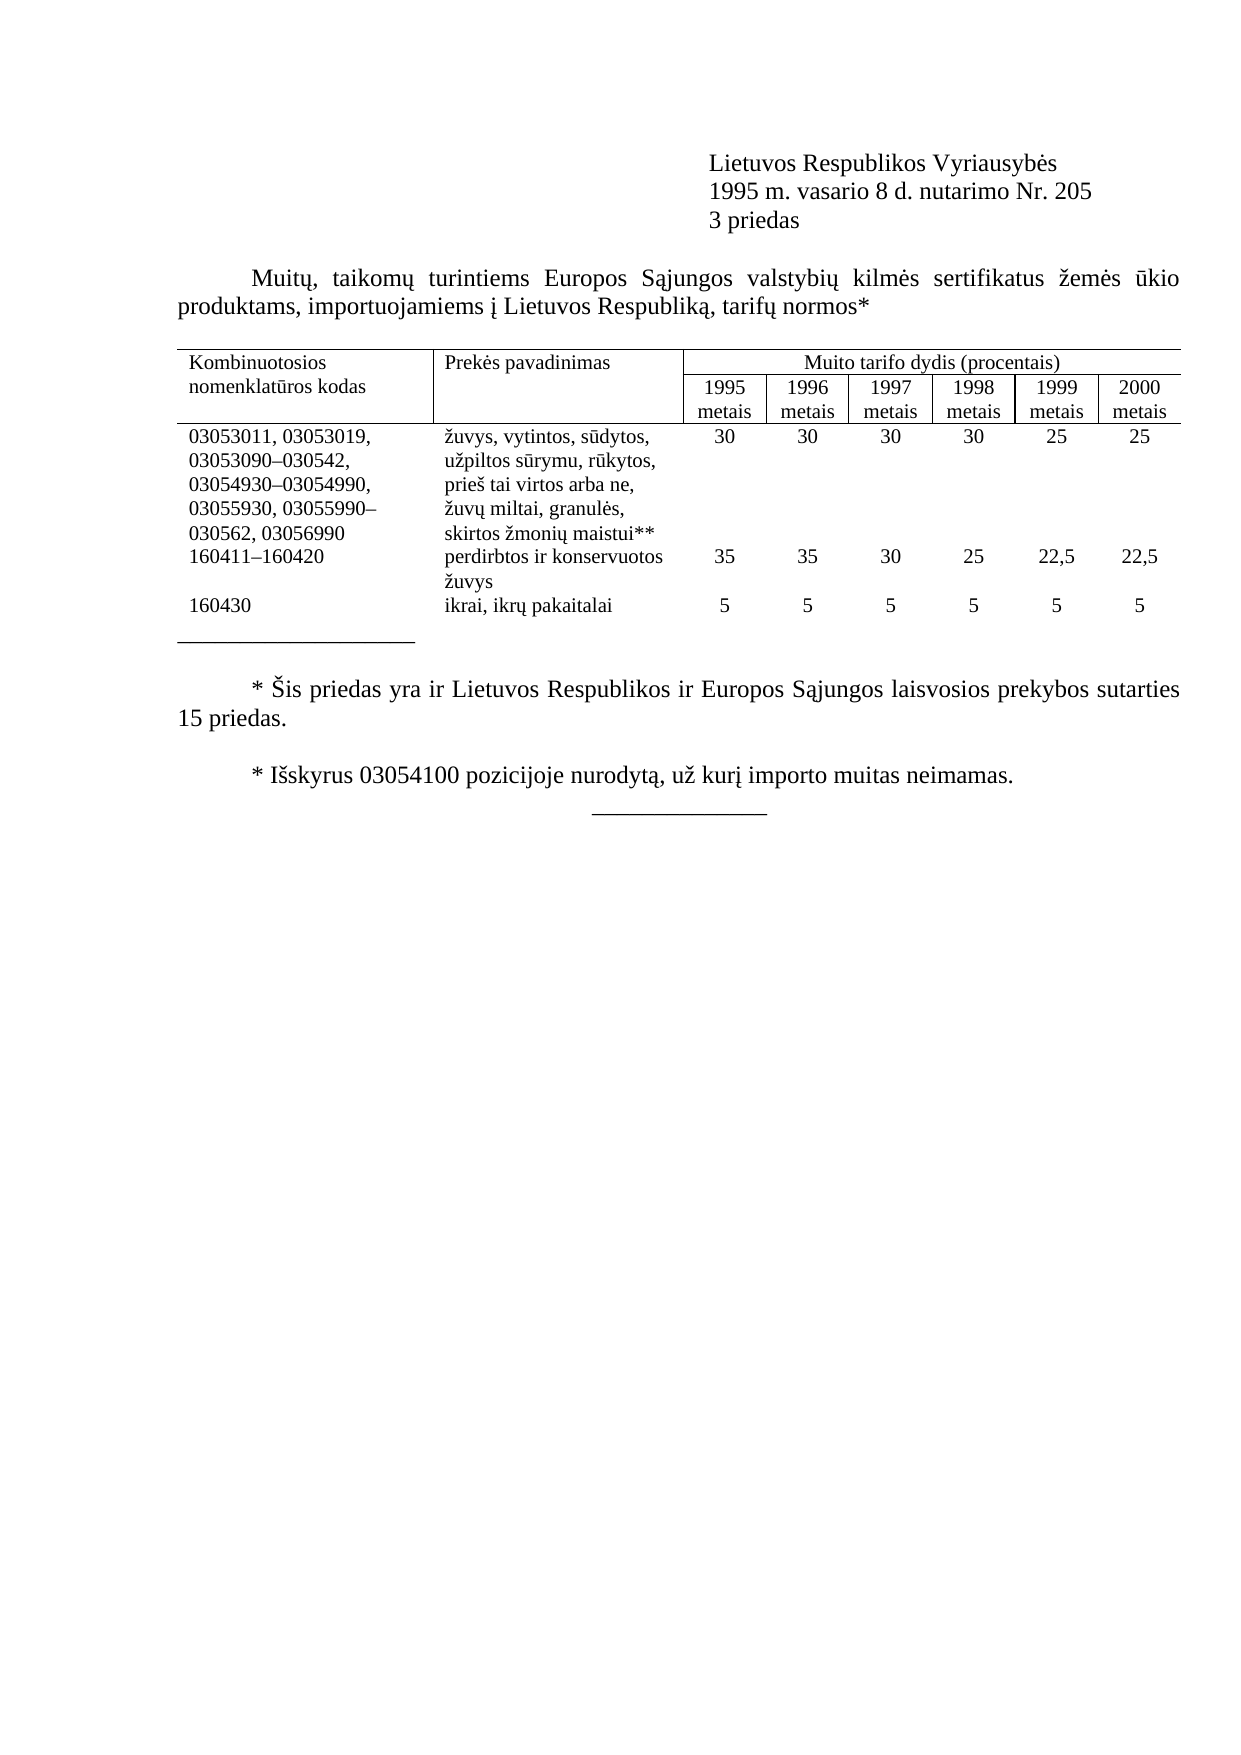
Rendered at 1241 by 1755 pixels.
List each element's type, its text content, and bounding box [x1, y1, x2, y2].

table_cell 22,5 [1015, 545, 1098, 593]
table_cell 2000 metais [1099, 375, 1181, 423]
table_cell 30 [683, 424, 766, 544]
table_cell 35 [766, 545, 849, 593]
table_header Kombinuotosios nomenklatūros kodas [177, 350, 433, 423]
table_cell perdirbtos ir konservuotos žuvys [433, 545, 683, 593]
text ___________________ [177, 617, 1181, 645]
text * Šis priedas yra ir Lietuvos Respublikos ir Europos Sąjungos laisvosios prekybos sutarties 15 priedas. [177, 674, 1181, 732]
table_cell 25 [1098, 424, 1181, 544]
table_cell 30 [849, 424, 932, 544]
table_cell 1997 metais [849, 375, 932, 423]
text ______________ [177, 789, 1181, 818]
table_cell 25 [932, 545, 1015, 593]
table_cell 5 [1098, 593, 1181, 617]
table_cell 5 [1015, 593, 1098, 617]
text 1995 m. vasario 8 d. nutarimo Nr. 205 [177, 176, 1181, 205]
table_cell 25 [1015, 424, 1098, 544]
table_cell 30 [766, 424, 849, 544]
table_cell 1999 metais [1016, 375, 1098, 423]
text 3 priedas [177, 205, 1181, 234]
text Muitų, taikomų turintiems Europos Sąjungos valstybių kilmės sertifikatus žemės ūkio produktams, importuojamiems į Lietuvos Respubliką, tarifų normos* [177, 263, 1181, 320]
table_cell 30 [849, 545, 932, 593]
table_cell 22,5 [1098, 545, 1181, 593]
table_cell 5 [683, 593, 766, 617]
table_cell žuvys, vytintos, sūdytos, užpiltos sūrymu, rūkytos, prieš tai virtos arba ne, žuvų miltai, granulės, skirtos žmonių maistui** [433, 424, 683, 544]
table_cell 1996 metais [767, 375, 848, 423]
table_cell 5 [932, 593, 1015, 617]
table_cell 30 [932, 424, 1015, 544]
table_cell 35 [683, 545, 766, 593]
table_header Prekės pavadinimas [434, 350, 683, 423]
table_cell 160430 [177, 593, 433, 617]
table_cell 160411–160420 [177, 545, 433, 593]
table_cell 03053011, 03053019, 03053090–030542, 03054930–03054990, 03055930, 03055990–030562, 03056990 [177, 424, 433, 544]
table_cell 1995 metais [684, 375, 766, 423]
table_cell 1998 metais [933, 375, 1014, 423]
table_cell 5 [766, 593, 849, 617]
text Lietuvos Respublikos Vyriausybės [177, 148, 1181, 176]
table_cell ikrai, ikrų pakaitalai [433, 593, 683, 617]
text * Išskyrus 03054100 pozicijoje nurodytą, už kurį importo muitas neimamas. [177, 760, 1181, 789]
table_header Muito tarifo dydis (procentais) [684, 350, 1181, 374]
table_cell 5 [849, 593, 932, 617]
